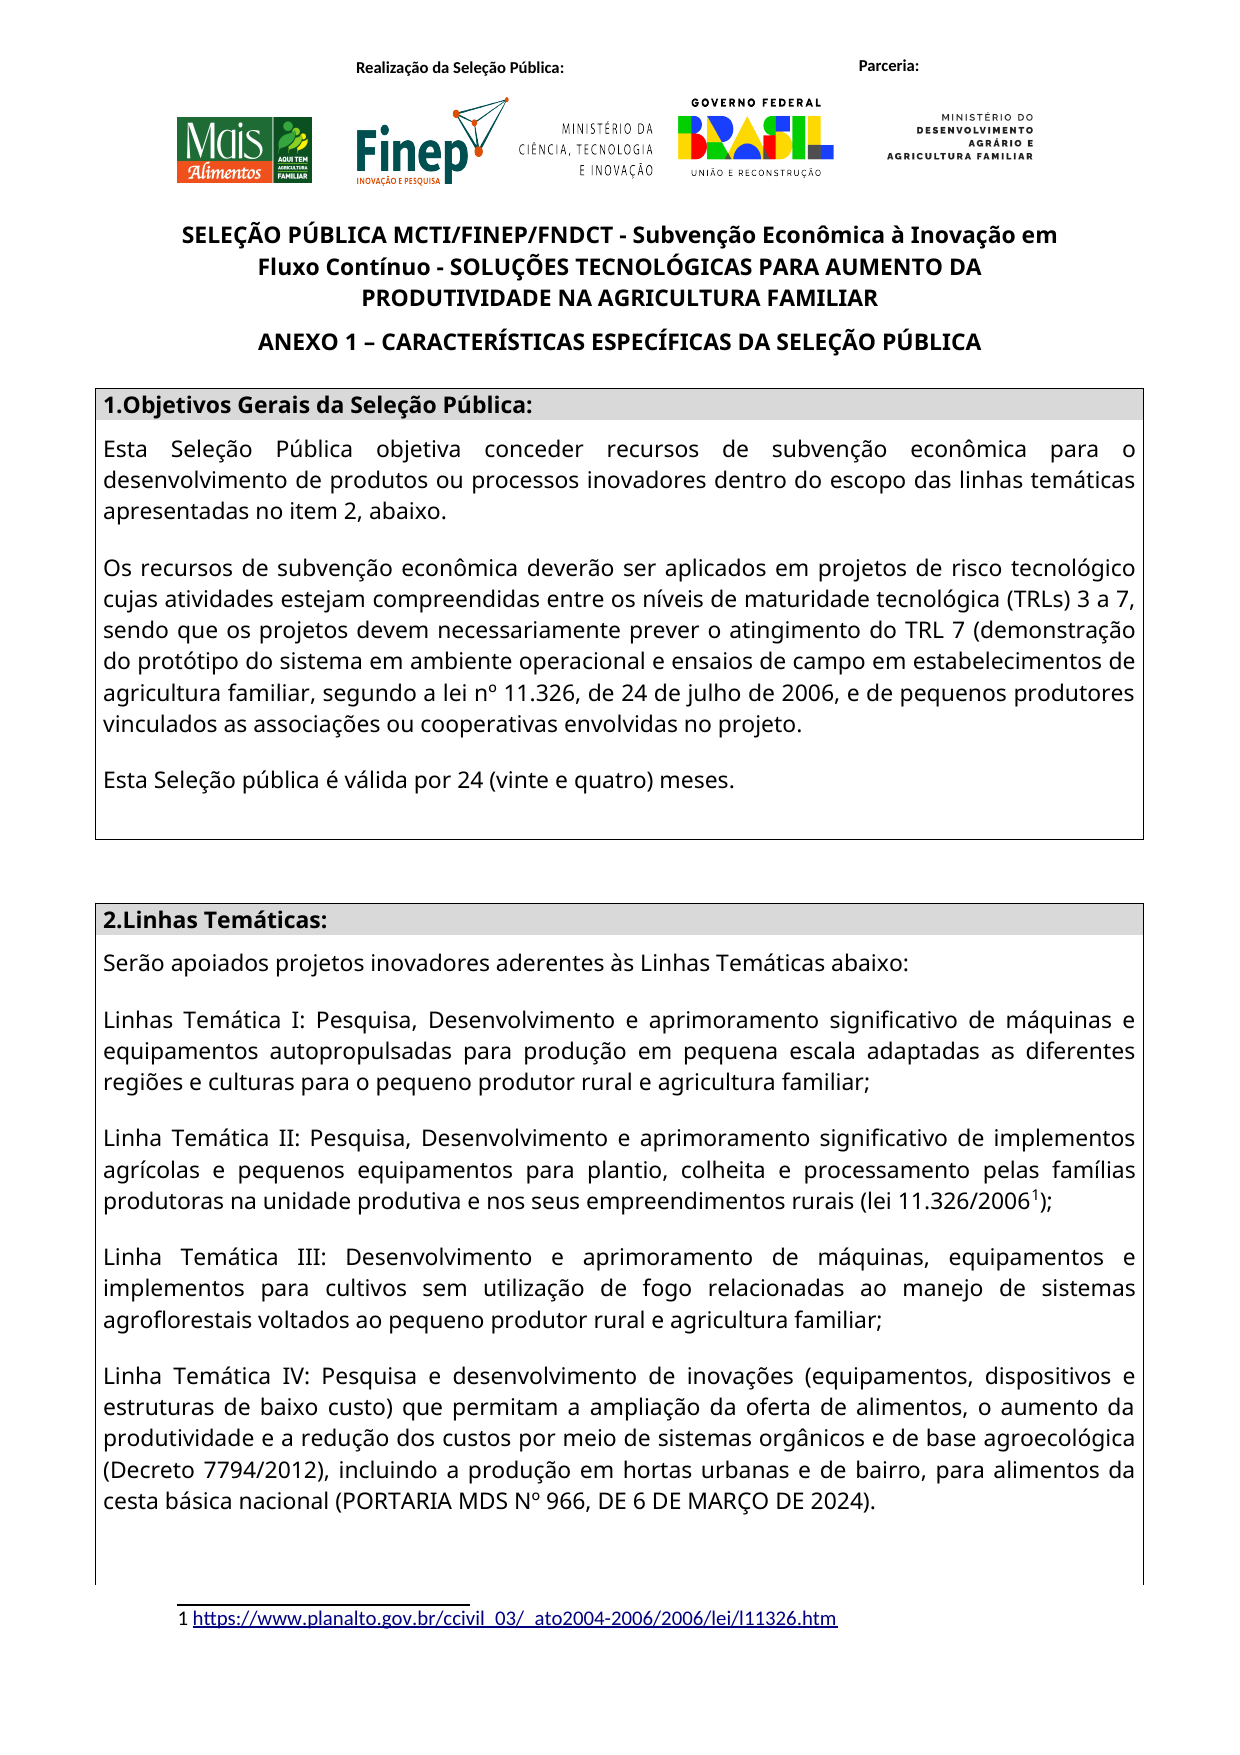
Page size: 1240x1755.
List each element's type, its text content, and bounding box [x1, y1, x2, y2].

text ANEXO 1 – CARACTERÍSTICAS ESPECÍFICAS DA SELEÇÃO PÚBLICA [177, 326, 1062, 357]
text SELEÇÃO PÚBLICA MCTI/FINEP/FNDCT - Subvenção Econômica à Inovação em Fluxo Contínuo - SOLUÇÕES TECNOLÓGICAS PARA AUMENTO DA PRODUTIVIDADE NA AGRICULTURA FAMILIAR [177, 219, 1062, 313]
table_cell [96, 808, 1143, 839]
table_header 1.Objetivos Gerais da Seleção Pública: [96, 389, 1143, 420]
table_header 2.Linhas Temáticas: [96, 904, 1143, 935]
table_cell Esta Seleção Pública objetiva conceder recursos de subvenção econômica para o desenvolvimento de produtos ou processos inovadores dentro do escopo das linhas temáticas apresentadas no item 2, abaixo. Os recursos de subvenção econômica deverão ser aplicados em projetos de risco tecnológico cujas atividades estejam compreendidas entre os níveis de maturidade tecnológica (TRLs) 3 a 7, sendo que os projetos devem necessariamente prever o atingimento do TRL 7 (demonstração do protótipo do sistema em ambiente operacional e ensaios de campo em estabelecimentos de agricultura familiar, segundo a lei nº 11.326, de 24 de julho de 2006, e de pequenos produtores vinculados as associações ou cooperativas envolvidas no projeto. Esta Seleção pública é válida por 24 (vinte e quatro) meses. [96, 420, 1143, 808]
table_cell Serão apoiados projetos inovadores aderentes às Linhas Temáticas abaixo: Linhas Temática I: Pesquisa, Desenvolvimento e aprimoramento significativo de máquinas e equipamentos autopropulsadas para produção em pequena escala adaptadas as diferentes regiões e culturas para o pequeno produtor rural e agricultura familiar; Linha Temática II: Pesquisa, Desenvolvimento e aprimoramento significativo de implementos agrícolas e pequenos equipamentos para plantio, colheita e processamento pelas famílias produtoras na unidade produtiva e nos seus empreendimentos rurais (lei 11.326/2006); Linha Temática III: Desenvolvimento e aprimoramento de máquinas, equipamentos e implementos para cultivos sem utilização de fogo relacionadas ao manejo de sistemas agroflorestais voltados ao pequeno produtor rural e agricultura familiar; Linha Temática IV: Pesquisa e desenvolvimento de inovações (equipamentos, dispositivos e estruturas de baixo custo) que permitam a ampliação da oferta de alimentos, o aumento da produtividade e a redução dos custos por meio de sistemas orgânicos e de base agroecológica (Decreto 7794/2012), incluindo a produção em hortas urbanas e de bairro, para alimentos da cesta básica nacional (PORTARIA MDS Nº 966, DE 6 DE MARÇO DE 2024). [96, 935, 1143, 1585]
